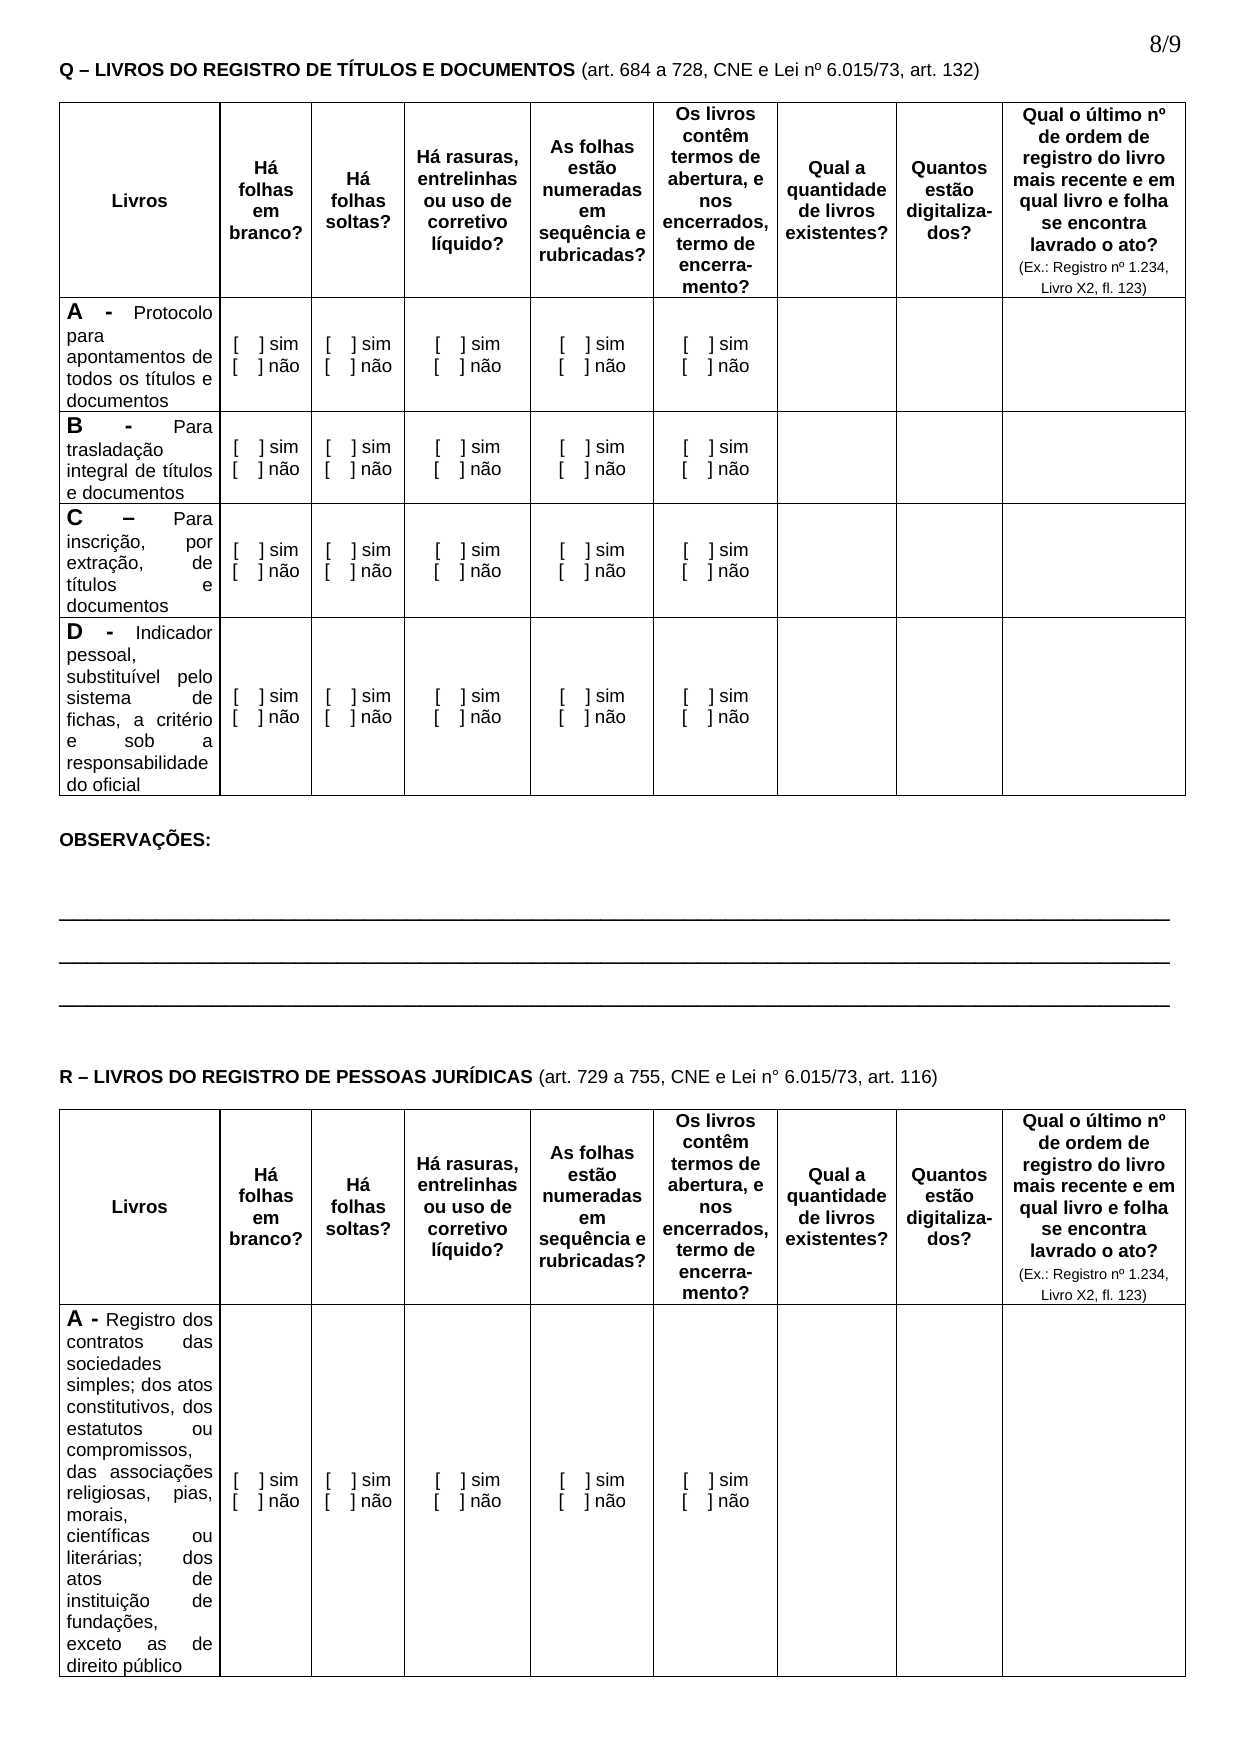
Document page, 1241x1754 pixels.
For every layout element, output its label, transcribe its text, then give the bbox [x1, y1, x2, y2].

table_header Qual a quantidade de livros existentes? [778, 1110, 896, 1304]
table_cell [ ] sim [ ] não [531, 618, 653, 795]
table_cell [ ] sim [ ] não [221, 1305, 311, 1676]
table_cell [778, 504, 896, 617]
text Q – LIVROS DO REGISTRO DE TÍTULOS E DOCUMENTOS (art. 684 a 728, CNE e Lei nº 6.015/73, art. 132) [59, 59, 1181, 81]
table_cell [ ] sim [ ] não [221, 412, 311, 503]
table_cell [897, 298, 1002, 411]
table_cell [ ] sim [ ] não [654, 618, 777, 795]
table_cell [ ] sim [ ] não [654, 412, 777, 503]
table_cell B - Para trasladação integral de títulos e documentos [60, 412, 219, 503]
table_cell [778, 298, 896, 411]
table_header As folhas estão numeradas em sequência e rubricadas? [531, 103, 653, 297]
table_header Há rasuras, entrelinhas ou uso de corretivo líquido? [405, 103, 530, 297]
table_header Quantos estão digitaliza-dos? [897, 1110, 1002, 1304]
table_cell [ ] sim [ ] não [312, 618, 404, 795]
table_cell [ ] sim [ ] não [531, 504, 653, 617]
text ________________________________________________________________________________________________________________________________________________________________________________________________________________________________________________ [59, 893, 1181, 1008]
table_header Qual o último nº de ordem de registro do livro mais recente e em qual livro e folha se encontra lavrado o ato? (Ex.: Registro nº 1.234, Livro X2, fl. 123) [1003, 1110, 1185, 1304]
table_cell [ ] sim [ ] não [531, 298, 653, 411]
table_cell [ ] sim [ ] não [405, 504, 530, 617]
table_cell [ ] sim [ ] não [221, 504, 311, 617]
table_cell [ ] sim [ ] não [312, 1305, 404, 1676]
table_cell [897, 618, 1002, 795]
table_cell [ ] sim [ ] não [654, 1305, 777, 1676]
table_cell [1003, 1305, 1185, 1676]
table_cell D - Indicador pessoal, substituível pelo sistema de fichas, a critério e sob a responsabilidade do oficial [60, 618, 219, 795]
table_cell [ ] sim [ ] não [654, 504, 777, 617]
table_cell C – Para inscrição, por extração, de títulos e documentos [60, 504, 219, 617]
table_header Livros [60, 1110, 219, 1304]
table_cell [1003, 618, 1185, 795]
table_cell [778, 618, 896, 795]
table_cell [1003, 504, 1185, 617]
table_header Livros [60, 103, 219, 297]
table_cell A - Registro dos contratos das sociedades simples; dos atos constitutivos, dos estatutos ou compromissos, das associações religiosas, pias, morais, científicas ou literárias; dos atos de instituição de fundações, exceto as de direito público [60, 1305, 219, 1676]
table_cell [ ] sim [ ] não [312, 412, 404, 503]
text R – LIVROS DO REGISTRO DE PESSOAS JURÍDICAS (art. 729 a 755, CNE e Lei n° 6.015/73, art. 116) [59, 1065, 1181, 1087]
table_cell [ ] sim [ ] não [221, 618, 311, 795]
table_cell [ ] sim [ ] não [531, 1305, 653, 1676]
table_header Os livros contêm termos de abertura, e nos encerrados, termo de encerra-mento? [654, 103, 777, 297]
table_cell [ ] sim [ ] não [405, 618, 530, 795]
table_header Quantos estão digitaliza-dos? [897, 103, 1002, 297]
table_header Há folhas soltas? [312, 103, 404, 297]
table_header Há folhas em branco? [221, 1110, 311, 1304]
table_cell [ ] sim [ ] não [405, 298, 530, 411]
table_cell [897, 1305, 1002, 1676]
table_cell [1003, 298, 1185, 411]
table_cell [897, 412, 1002, 503]
table_cell [ ] sim [ ] não [312, 504, 404, 617]
table_header Há folhas soltas? [312, 1110, 404, 1304]
table_cell [ ] sim [ ] não [654, 298, 777, 411]
table_cell [778, 412, 896, 503]
table_cell [ ] sim [ ] não [312, 298, 404, 411]
table_header Há rasuras, entrelinhas ou uso de corretivo líquido? [405, 1110, 530, 1304]
table_cell [ ] sim [ ] não [221, 298, 311, 411]
table_header Os livros contêm termos de abertura, e nos encerrados, termo de encerra-mento? [654, 1110, 777, 1304]
table_cell [ ] sim [ ] não [531, 412, 653, 503]
table_header Qual a quantidade de livros existentes? [778, 103, 896, 297]
table_cell [ ] sim [ ] não [405, 1305, 530, 1676]
table_cell [897, 504, 1002, 617]
table_cell [1003, 412, 1185, 503]
table_header Qual o último nº de ordem de registro do livro mais recente e em qual livro e folha se encontra lavrado o ato? (Ex.: Registro nº 1.234, Livro X2, fl. 123) [1003, 103, 1185, 297]
table_cell [ ] sim [ ] não [405, 412, 530, 503]
text OBSERVAÇÕES: [59, 828, 1181, 850]
table_cell [778, 1305, 896, 1676]
table_header As folhas estão numeradas em sequência e rubricadas? [531, 1110, 653, 1304]
table_cell A - Protocolo para apontamentos de todos os títulos e documentos [60, 298, 219, 411]
table_header Há folhas em branco? [221, 103, 311, 297]
